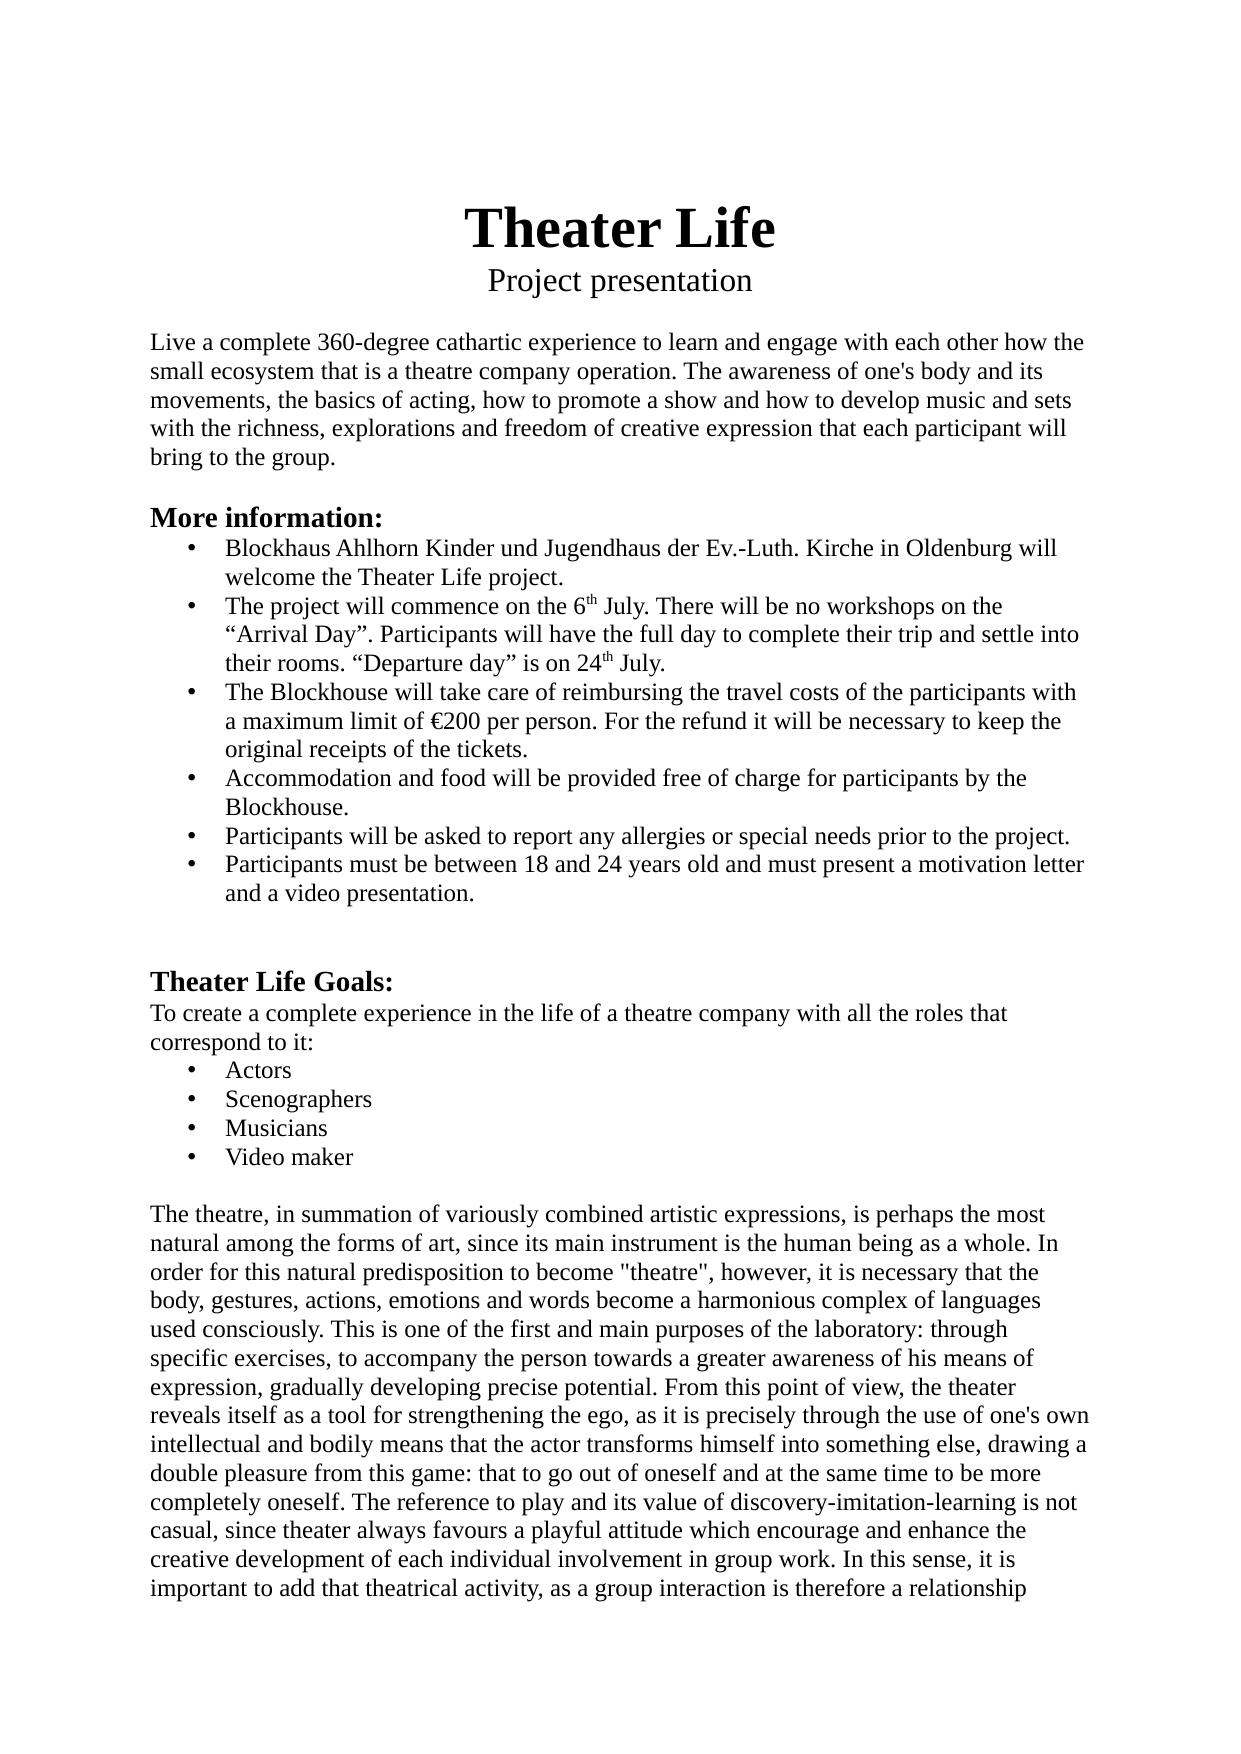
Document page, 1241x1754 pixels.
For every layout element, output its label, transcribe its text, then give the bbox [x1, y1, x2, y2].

list Actors [187, 1056, 1090, 1084]
text Theater Life Goals: [150, 964, 1090, 998]
list The Blockhouse will take care of reimbursing the travel costs of the participants with a maximum limit of €200 per person. For the refund it will be necessary to keep the original receipts of the tickets. [187, 677, 1090, 763]
text Theater Life [150, 193, 1090, 260]
list Video maker [187, 1142, 1090, 1171]
list Accommodation and food will be provided free of charge for participants by the Blockhouse. [187, 763, 1090, 821]
list Scenographers [187, 1084, 1090, 1113]
text Project presentation [150, 260, 1090, 298]
text The theatre, in summation of variously combined artistic expressions, is perhaps the most natural among the forms of art, since its main instrument is the human being as a whole. In order for this natural predisposition to become "theatre", however, it is necessary that the body, gestures, actions, emotions and words become a harmonious complex of languages used consciously. This is one of the first and main purposes of the laboratory: through specific exercises, to accompany the person towards a greater awareness of his means of expression, gradually developing precise potential. From this point of view, the theater reveals itself as a tool for strengthening the ego, as it is precisely through the use of one's own intellectual and bodily means that the actor transforms himself into something else, drawing a double pleasure from this game: that to go out of oneself and at the same time to be more completely oneself. The reference to play and its value of discovery-imitation-learning is not casual, since theater always favours a playful attitude which encourage and enhance the creative development of each individual involvement in group work. In this sense, it is important to add that theatrical activity, as a group interaction is therefore a relationship [150, 1199, 1090, 1602]
text To create a complete experience in the life of a theatre company with all the roles that correspond to it: [150, 998, 1090, 1056]
list The project will commence on the 6th July. There will be no workshops on the “Arrival Day”. Participants will have the full day to complete their trip and settle into their rooms. “Departure day” is on 24th July. [187, 591, 1090, 677]
text Live a complete 360-degree cathartic experience to learn and engage with each other how the small ecosystem that is a theatre company operation. The awareness of one's body and its movements, the basics of acting, how to promote a show and how to develop music and sets with the richness, explorations and freedom of creative expression that each participant will bring to the group. [150, 327, 1090, 471]
list Participants must be between 18 and 24 years old and must present a motivation letter and a video presentation. [187, 849, 1090, 907]
list Blockhaus Ahlhorn Kinder und Jugendhaus der Ev.-Luth. Kirche in Oldenburg will welcome the Theater Life project. [187, 533, 1090, 591]
text More information: [150, 500, 1090, 533]
list Musicians [187, 1113, 1090, 1142]
list Participants will be asked to report any allergies or special needs prior to the project. [187, 821, 1090, 849]
